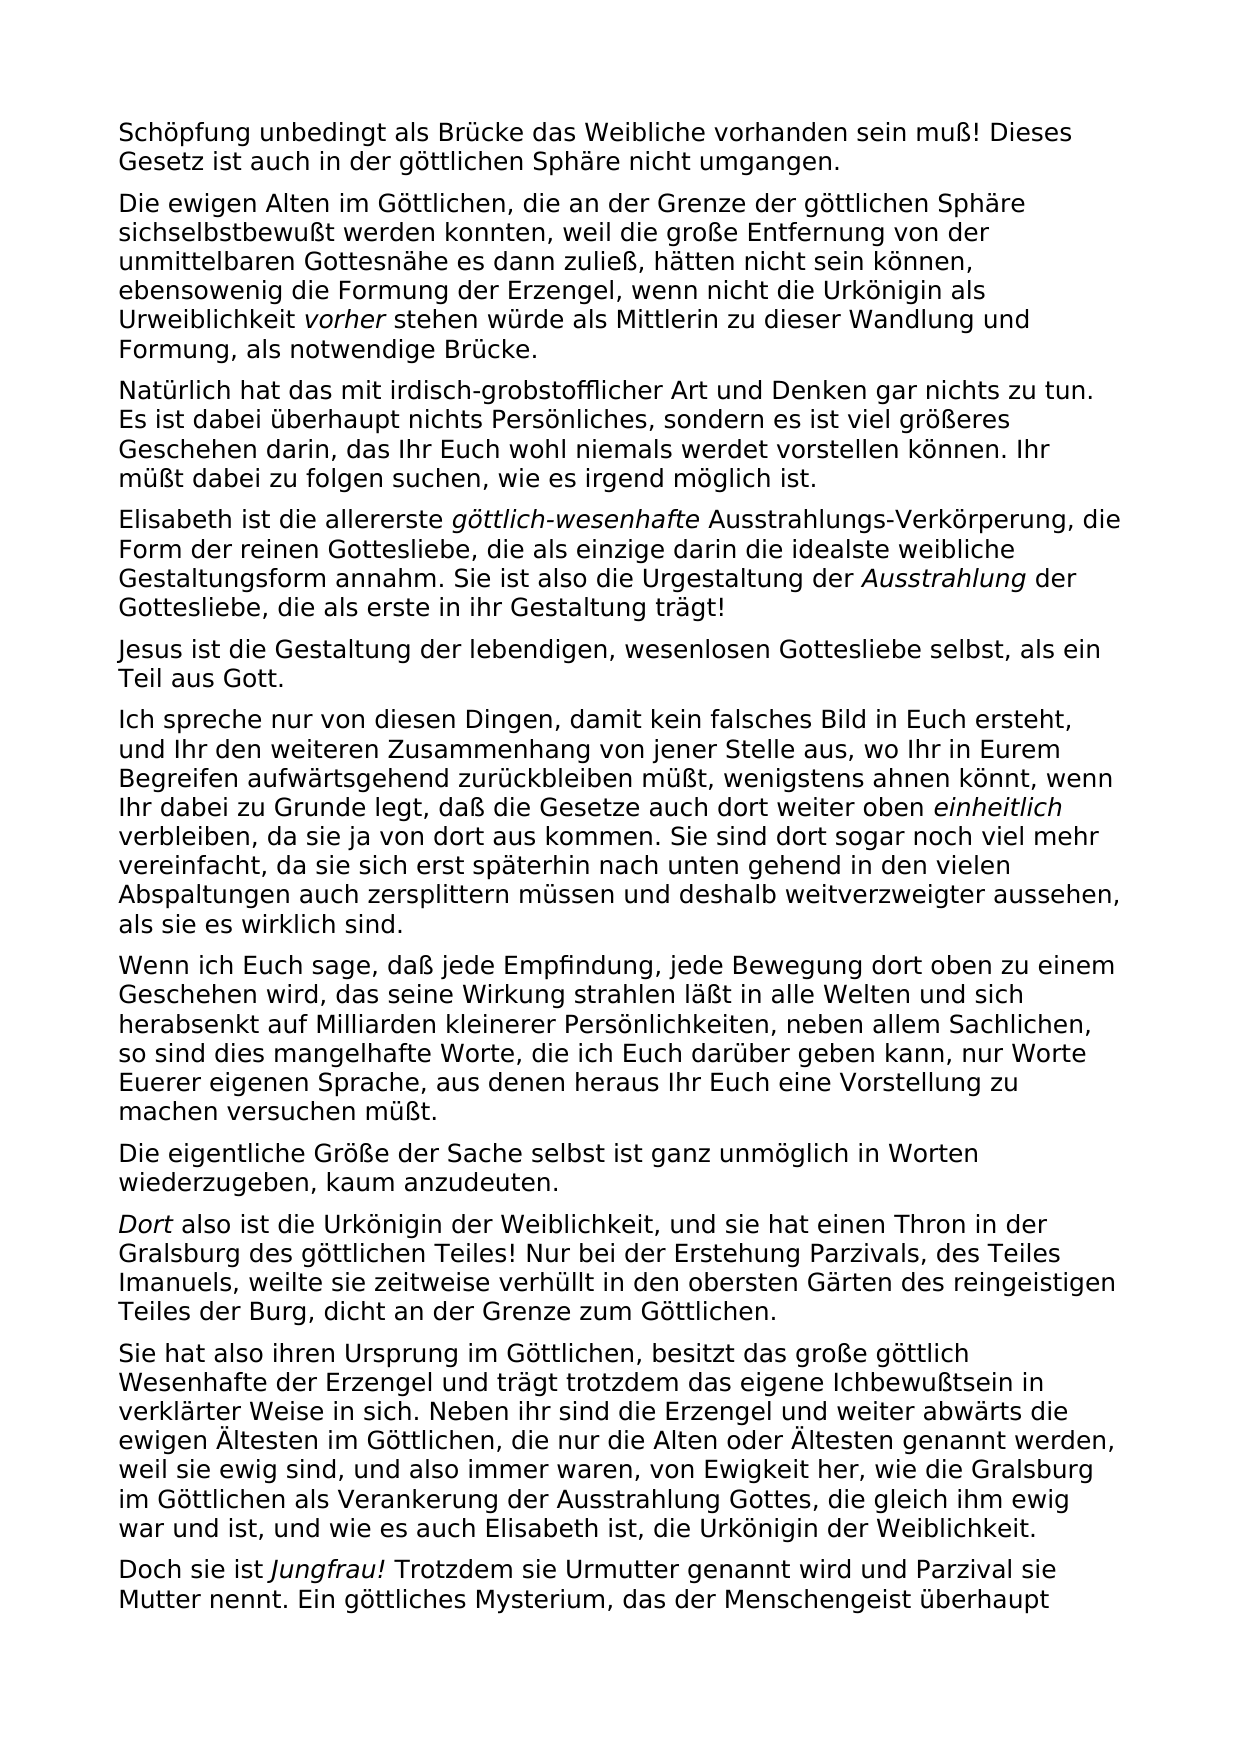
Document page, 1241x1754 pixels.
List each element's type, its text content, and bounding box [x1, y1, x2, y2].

text Ich spreche nur von diesen Dingen, damit kein falsches Bild in Euch ersteht, und Ihr den weiteren Zusammenhang von jener Stelle aus, wo Ihr in Eurem Begreifen aufwärtsgehend zurückbleiben müßt, wenigstens ahnen könnt, wenn Ihr dabei zu Grunde legt, daß die Gesetze auch dort weiter oben einheitlich verbleiben, da sie ja von dort aus kommen. Sie sind dort sogar noch viel mehr vereinfacht, da sie sich erst späterhin nach unten gehend in den vielen Abspaltungen auch zersplittern müssen und deshalb weitverzweigter aussehen, als sie es wirklich sind. [118, 706, 1122, 939]
text Natürlich hat das mit irdisch-grobstofflicher Art und Denken gar nichts zu tun. Es ist dabei überhaupt nichts Persönliches, sondern es ist viel größeres Geschehen darin, das Ihr Euch wohl niemals werdet vorstellen können. Ihr müßt dabei zu folgen suchen, wie es irgend möglich ist. [118, 376, 1122, 493]
text Elisabeth ist die allererste göttlich-wesenhafte Ausstrahlungs-Verkörperung, die Form der reinen Gottesliebe, die als einzige darin die idealste weibliche Gestaltungsform annahm. Sie ist also die Urgestaltung der Ausstrahlung der Gottesliebe, die als erste in ihr Gestaltung trägt! [118, 506, 1122, 622]
text Schöpfung unbedingt als Brücke das Weibliche vorhanden sein muß! Dieses Gesetz ist auch in der göttlichen Sphäre nicht umgangen. [118, 118, 1122, 176]
text Sie hat also ihren Ursprung im Göttlichen, besitzt das große göttlich Wesenhafte der Erzengel und trägt trotzdem das eigene Ichbewußtsein in verklärter Weise in sich. Neben ihr sind die Erzengel und weiter abwärts die ewigen Ältesten im Göttlichen, die nur die Alten oder Ältesten genannt werden, weil sie ewig sind, und also immer waren, von Ewigkeit her, wie die Gralsburg im Göttlichen als Verankerung der Ausstrahlung Gottes, die gleich ihm ewig war und ist, und wie es auch Elisabeth ist, die Urkönigin der Weiblichkeit. [118, 1339, 1122, 1543]
text Wenn ich Euch sage, daß jede Empfindung, jede Bewegung dort oben zu einem Geschehen wird, das seine Wirkung strahlen läßt in alle Welten und sich herabsenkt auf Milliarden kleinerer Persönlichkeiten, neben allem Sachlichen, so sind dies mangelhafte Worte, die ich Euch darüber geben kann, nur Worte Euerer eigenen Sprache, aus denen heraus Ihr Euch eine Vorstellung zu machen versuchen müßt. [118, 951, 1122, 1126]
text Doch sie ist Jungfrau! Trotzdem sie Urmutter genannt wird und Parzival sie Mutter nennt. Ein göttliches Mysterium, das der Menschengeist überhaupt [118, 1556, 1122, 1614]
text Dort also ist die Urkönigin der Weiblichkeit, und sie hat einen Thron in der Gralsburg des göttlichen Teiles! Nur bei der Erstehung Parzivals, des Teiles Imanuels, weilte sie zeitweise verhüllt in den obersten Gärten des reingeistigen Teiles der Burg, dicht an der Grenze zum Göttlichen. [118, 1210, 1122, 1326]
text Jesus ist die Gestaltung der lebendigen, wesenlosen Gottesliebe selbst, als ein Teil aus Gott. [118, 635, 1122, 693]
text Die ewigen Alten im Göttlichen, die an der Grenze der göttlichen Sphäre sichselbstbewußt werden konnten, weil die große Entfernung von der unmittelbaren Gottesnähe es dann zuließ, hätten nicht sein können, ebensowenig die Formung der Erzengel, wenn nicht die Urkönigin als Urweiblichkeit vorher stehen würde als Mittlerin zu dieser Wandlung und Formung, als notwendige Brücke. [118, 189, 1122, 364]
text Die eigentliche Größe der Sache selbst ist ganz unmöglich in Worten wiederzugeben, kaum anzudeuten. [118, 1139, 1122, 1197]
